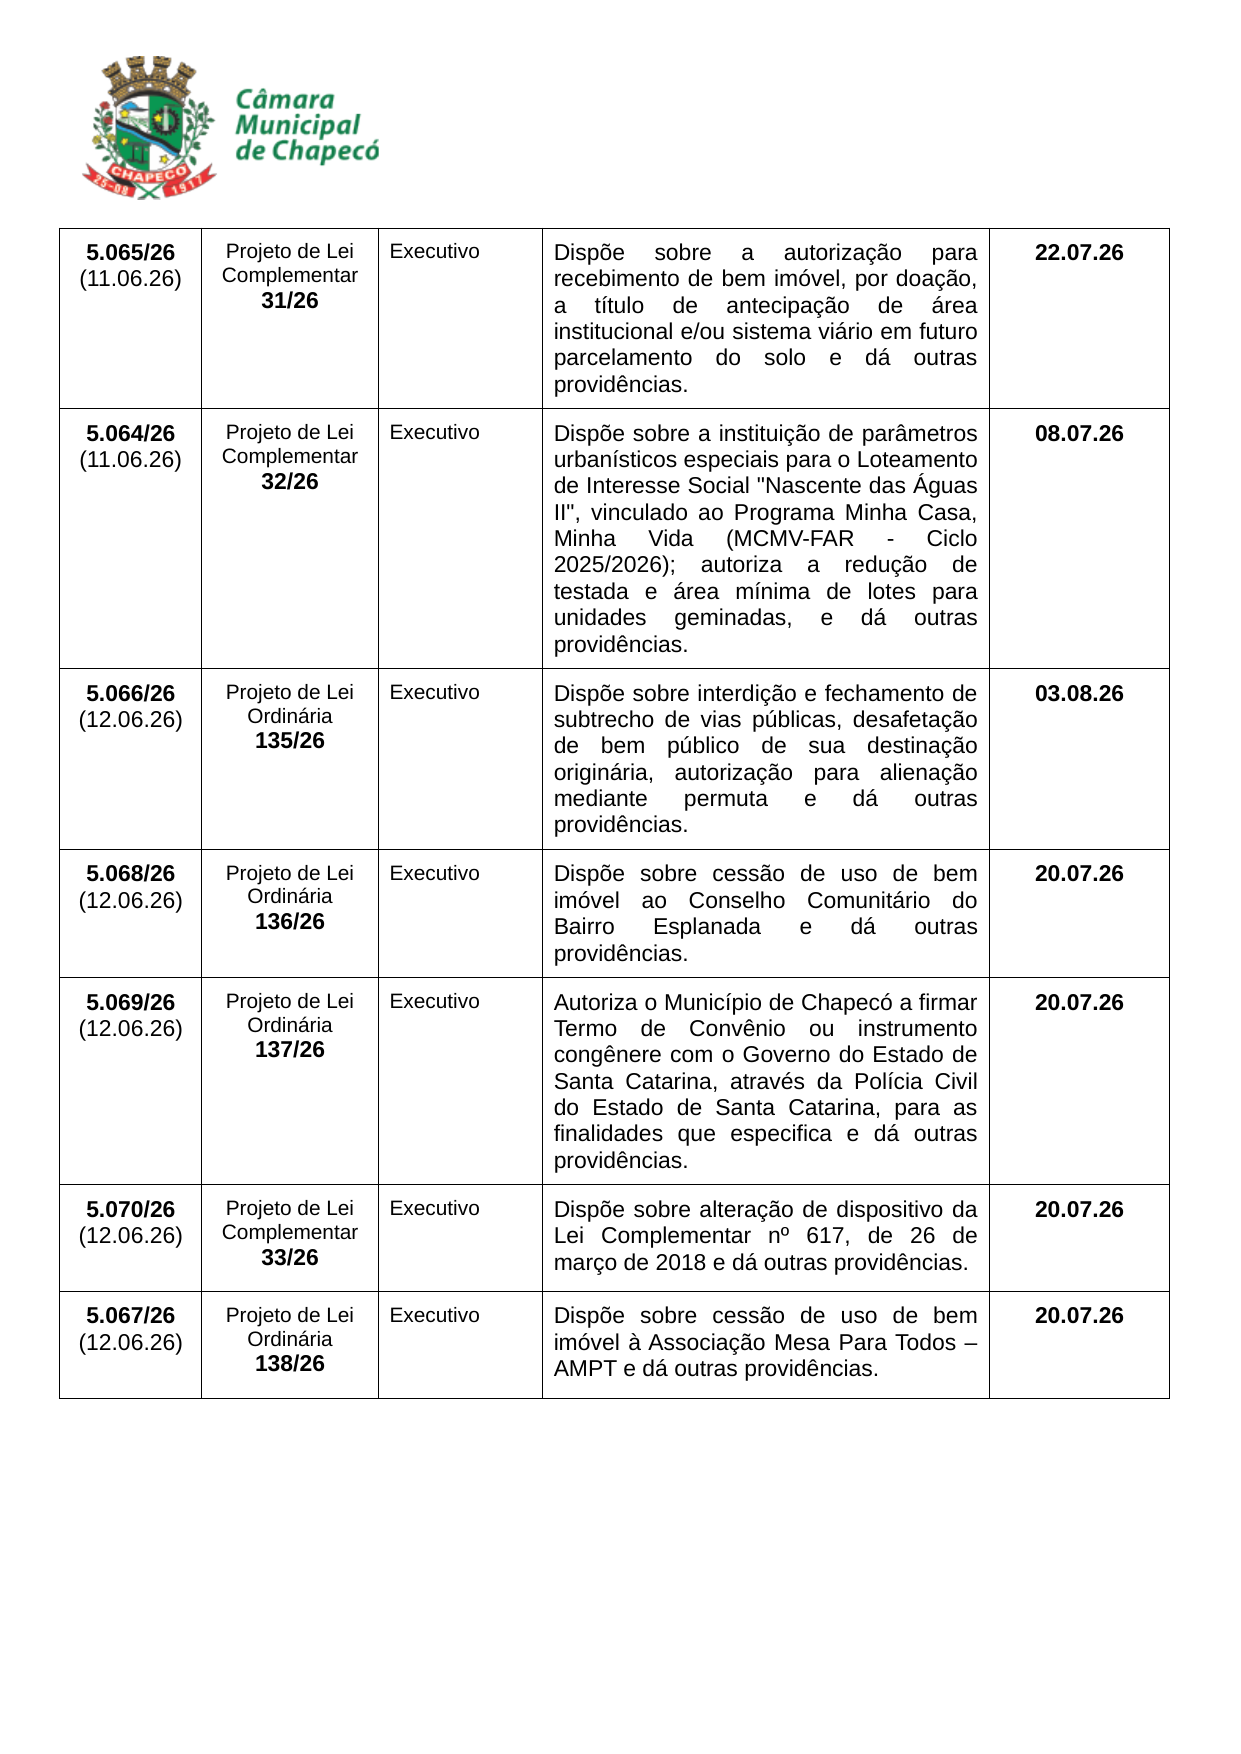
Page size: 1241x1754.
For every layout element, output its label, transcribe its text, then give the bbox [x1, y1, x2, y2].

table_cell Dispõe sobre cessão de uso de bem imóvel ao Conselho Comunitário do Bairro Esplanada e dá outras providências. [543, 850, 989, 977]
table_cell 5.069/26 (12.06.26) [60, 978, 201, 1184]
table_cell Executivo [379, 978, 542, 1184]
table_cell 5.065/26 (11.06.26) [60, 229, 201, 408]
table_cell Executivo [379, 850, 542, 977]
table_cell Projeto de Lei Ordinária 136/26 [202, 850, 378, 977]
table_cell Projeto de Lei Complementar 33/26 [202, 1185, 378, 1291]
table_cell Dispõe sobre a autorização para recebimento de bem imóvel, por doação, a título de antecipação de área institucional e/ou sistema viário em futuro parcelamento do solo e dá outras providências. [543, 229, 989, 408]
table_cell 5.068/26 (12.06.26) [60, 850, 201, 977]
table_cell Dispõe sobre alteração de dispositivo da Lei Complementar nº 617, de 26 de março de 2018 e dá outras providências. [543, 1185, 989, 1291]
table_cell 20.07.26 [990, 850, 1169, 977]
table_cell Projeto de Lei Ordinária 137/26 [202, 978, 378, 1184]
table_cell Executivo [379, 409, 542, 668]
table_cell 22.07.26 [990, 229, 1169, 408]
table_cell Projeto de Lei Ordinária 138/26 [202, 1292, 378, 1398]
table_cell Executivo [379, 229, 542, 408]
table_cell 20.07.26 [990, 1292, 1169, 1398]
table_cell Dispõe sobre interdição e fechamento de subtrecho de vias públicas, desafetação de bem público de sua destinação originária, autorização para alienação mediante permuta e dá outras providências. [543, 669, 989, 849]
table_cell Dispõe sobre a instituição de parâmetros urbanísticos especiais para o Loteamento de Interesse Social "Nascente das Águas II", vinculado ao Programa Minha Casa, Minha Vida (MCMV-FAR - Ciclo 2025/2026); autoriza a redução de testada e área mínima de lotes para unidades geminadas, e dá outras providências. [543, 409, 989, 668]
table_cell Executivo [379, 1185, 542, 1291]
table_cell Projeto de Lei Ordinária 135/26 [202, 669, 378, 849]
table_cell Projeto de Lei Complementar 31/26 [202, 229, 378, 408]
table_cell 5.067/26 (12.06.26) [60, 1292, 201, 1398]
table_cell Projeto de Lei Complementar 32/26 [202, 409, 378, 668]
table_cell 03.08.26 [990, 669, 1169, 849]
table_cell 5.064/26 (11.06.26) [60, 409, 201, 668]
table_cell 5.070/26 (12.06.26) [60, 1185, 201, 1291]
table_cell 5.066/26 (12.06.26) [60, 669, 201, 849]
table_cell 20.07.26 [990, 1185, 1169, 1291]
table_cell 08.07.26 [990, 409, 1169, 668]
table_cell Dispõe sobre cessão de uso de bem imóvel à Associação Mesa Para Todos – AMPT e dá outras providências. [543, 1292, 989, 1398]
table_cell Executivo [379, 669, 542, 849]
table_cell 20.07.26 [990, 978, 1169, 1184]
table_cell Executivo [379, 1292, 542, 1398]
table_cell Autoriza o Município de Chapecó a firmar Termo de Convênio ou instrumento congênere com o Governo do Estado de Santa Catarina, através da Polícia Civil do Estado de Santa Catarina, para as finalidades que especifica e dá outras providências. [543, 978, 989, 1184]
picture [81, 56, 379, 200]
